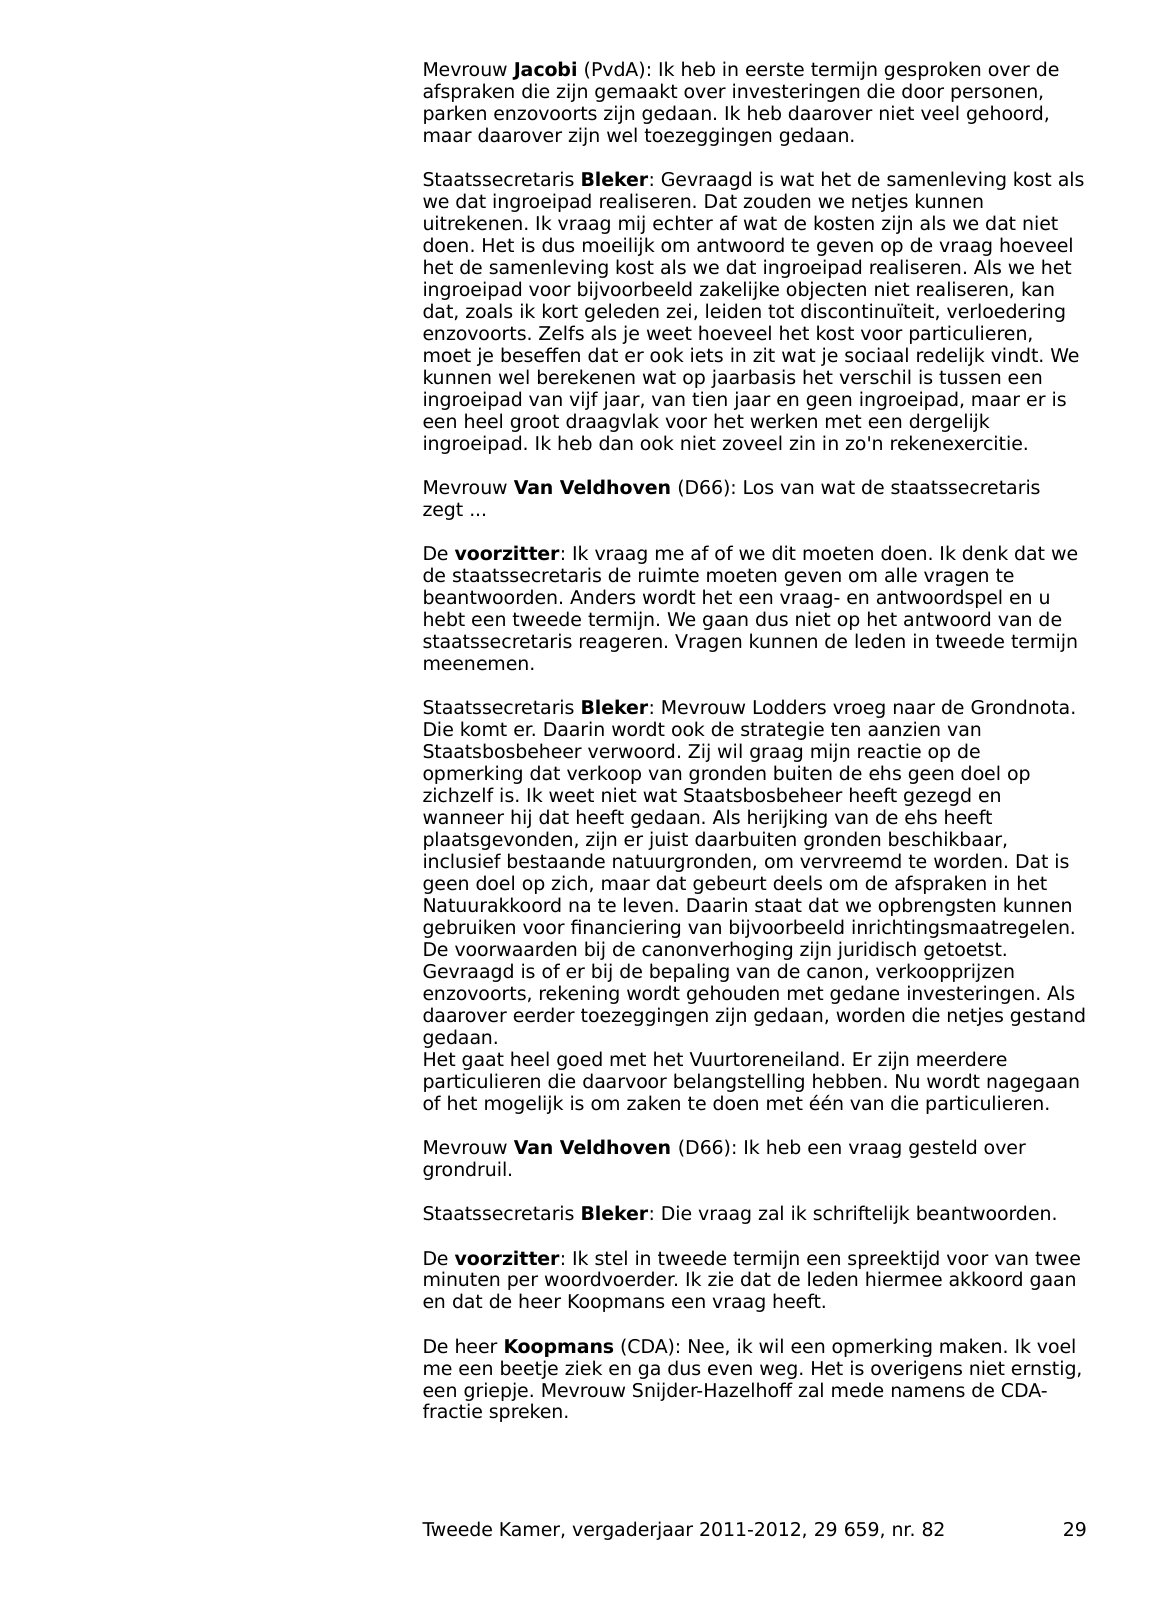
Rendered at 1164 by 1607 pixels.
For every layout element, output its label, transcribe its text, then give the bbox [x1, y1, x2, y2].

text De voorzitter: Ik stel in tweede termijn een spreektijd voor van twee minuten per woordvoerder. Ik zie dat de leden hiermee akkoord gaan en dat de heer Koopmans een vraag heeft. [422, 1247, 1087, 1313]
text Mevrouw Van Veldhoven (D66): Los van wat de staatssecretaris zegt ... [422, 477, 1087, 521]
text Staatssecretaris Bleker: Mevrouw Lodders vroeg naar de Grondnota. Die komt er. Daarin wordt ook de strategie ten aanzien van Staatsbosbeheer verwoord. Zij wil graag mijn reactie op de opmerking dat verkoop van gronden buiten de ehs geen doel op zichzelf is. Ik weet niet wat Staatsbosbeheer heeft gezegd en wanneer hij dat heeft gedaan. Als herijking van de ehs heeft plaatsgevonden, zijn er juist daarbuiten gronden beschikbaar, inclusief bestaande natuurgronden, om vervreemd te worden. Dat is geen doel op zich, maar dat gebeurt deels om de afspraken in het Natuurakkoord na te leven. Daarin staat dat we opbrengsten kunnen gebruiken voor financiering van bijvoorbeeld inrichtingsmaatregelen. [422, 697, 1087, 939]
text Staatssecretaris Bleker: Die vraag zal ik schriftelijk beantwoorden. [422, 1203, 1087, 1225]
text Mevrouw Van Veldhoven (D66): Ik heb een vraag gesteld over grondruil. [422, 1137, 1087, 1181]
text Mevrouw Jacobi (PvdA): Ik heb in eerste termijn gesproken over de afspraken die zijn gemaakt over investeringen die door personen, parken enzovoorts zijn gedaan. Ik heb daarover niet veel gehoord, maar daarover zijn wel toezeggingen gedaan. [422, 59, 1087, 147]
text De heer Koopmans (CDA): Nee, ik wil een opmerking maken. Ik voel me een beetje ziek en ga dus even weg. Het is overigens niet ernstig, een griepje. Mevrouw Snijder-Hazelhoff zal mede namens de CDA-fractie spreken. [422, 1336, 1087, 1423]
text De voorzitter: Ik vraag me af of we dit moeten doen. Ik denk dat we de staatssecretaris de ruimte moeten geven om alle vragen te beantwoorden. Anders wordt het een vraag- en antwoordspel en u hebt een tweede termijn. We gaan dus niet op het antwoord van de staatssecretaris reageren. Vragen kunnen de leden in tweede termijn meenemen. [422, 543, 1087, 675]
text Gevraagd is of er bij de bepaling van de canon, verkoopprijzen enzovoorts, rekening wordt gehouden met gedane investeringen. Als daarover eerder toezeggingen zijn gedaan, worden die netjes gestand gedaan. [422, 961, 1087, 1049]
text Het gaat heel goed met het Vuurtoreneiland. Er zijn meerdere particulieren die daarvoor belangstelling hebben. Nu wordt nagegaan of het mogelijk is om zaken te doen met één van die particulieren. [422, 1049, 1087, 1115]
text Staatssecretaris Bleker: Gevraagd is wat het de samenleving kost als we dat ingroeipad realiseren. Dat zouden we netjes kunnen uitrekenen. Ik vraag mij echter af wat de kosten zijn als we dat niet doen. Het is dus moeilijk om antwoord te geven op de vraag hoeveel het de samenleving kost als we dat ingroeipad realiseren. Als we het ingroeipad voor bijvoorbeeld zakelijke objecten niet realiseren, kan dat, zoals ik kort geleden zei, leiden tot discontinuïteit, verloedering enzovoorts. Zelfs als je weet hoeveel het kost voor particulieren, moet je beseffen dat er ook iets in zit wat je sociaal redelijk vindt. We kunnen wel berekenen wat op jaarbasis het verschil is tussen een ingroeipad van vijf jaar, van tien jaar en geen ingroeipad, maar er is een heel groot draagvlak voor het werken met een dergelijk ingroeipad. Ik heb dan ook niet zoveel zin in zo'n rekenexercitie. [422, 169, 1087, 455]
text De voorwaarden bij de canonverhoging zijn juridisch getoetst. [422, 939, 1087, 961]
